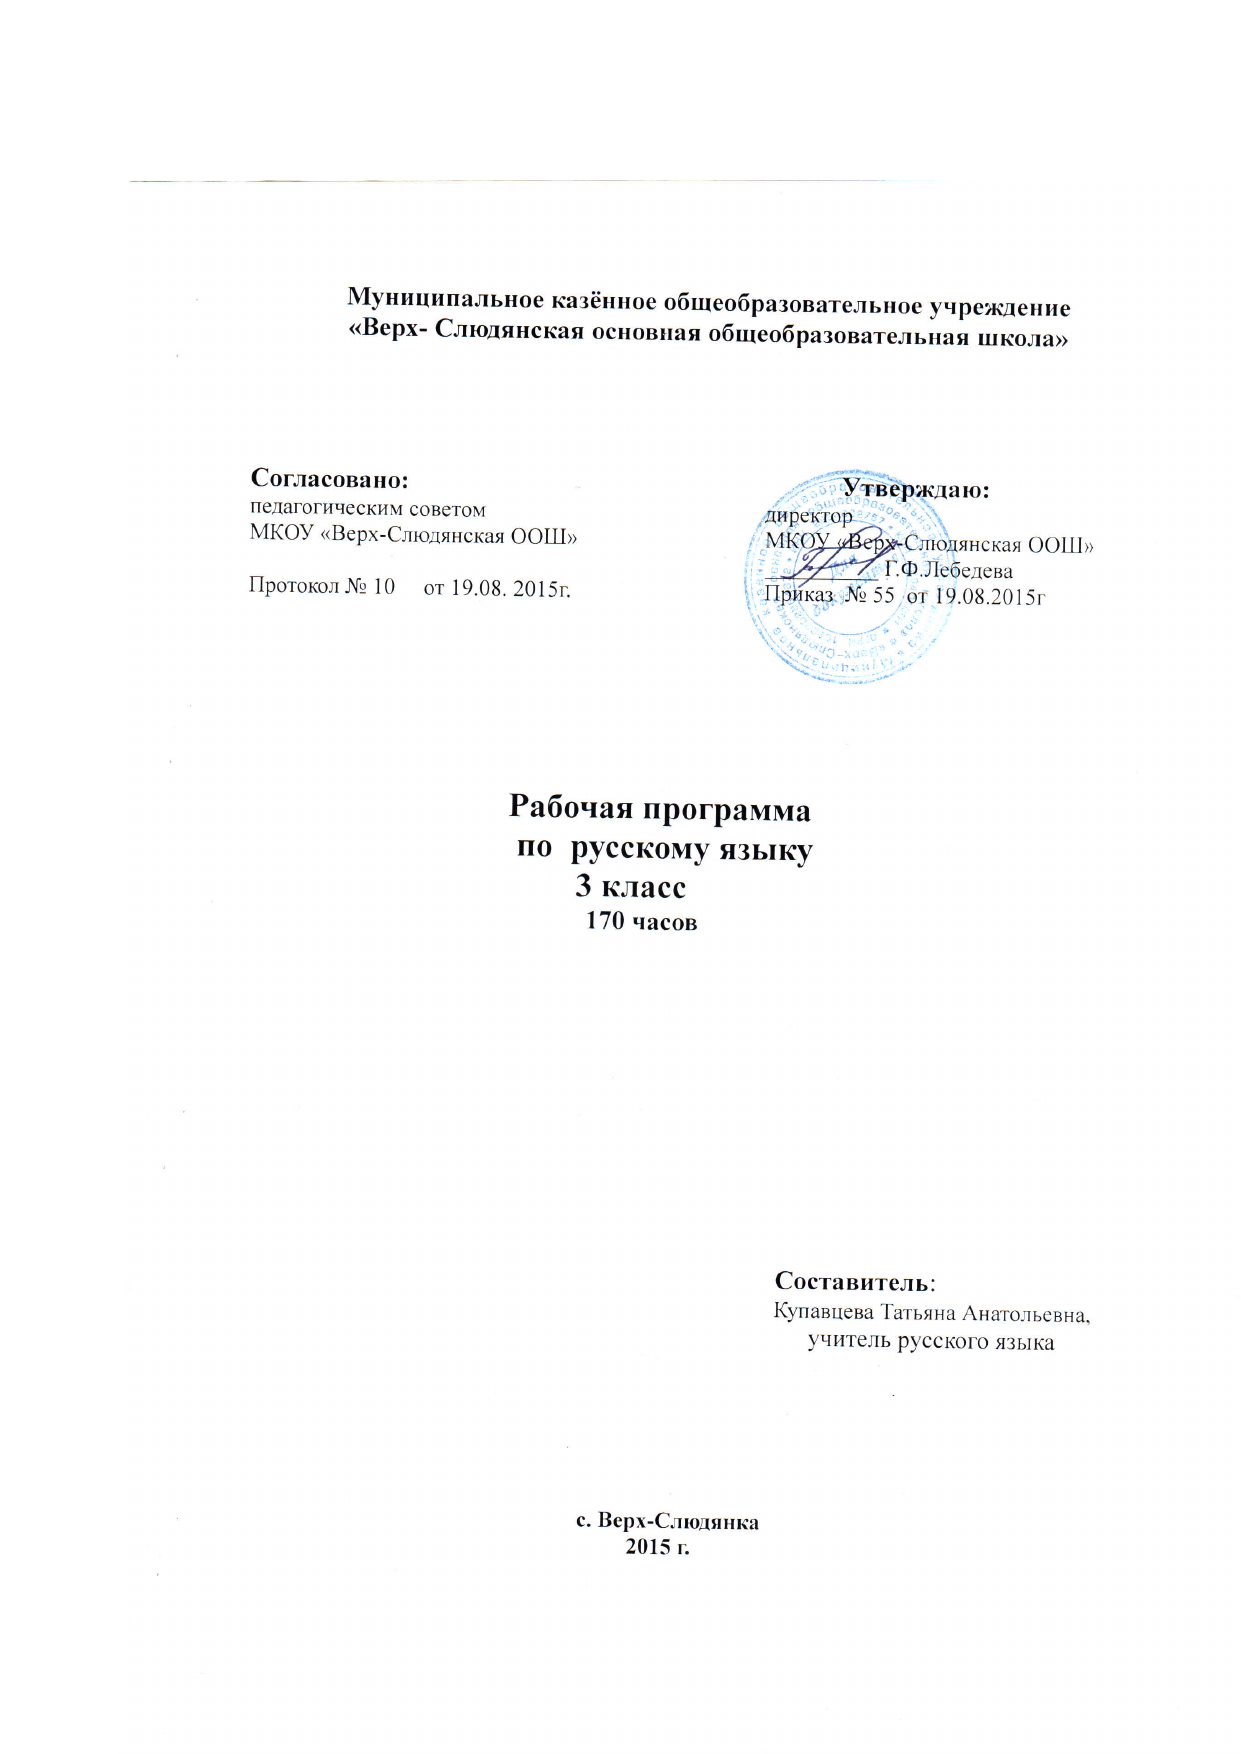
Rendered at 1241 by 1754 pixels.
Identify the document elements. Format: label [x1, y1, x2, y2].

picture [118, 180, 1241, 1754]
